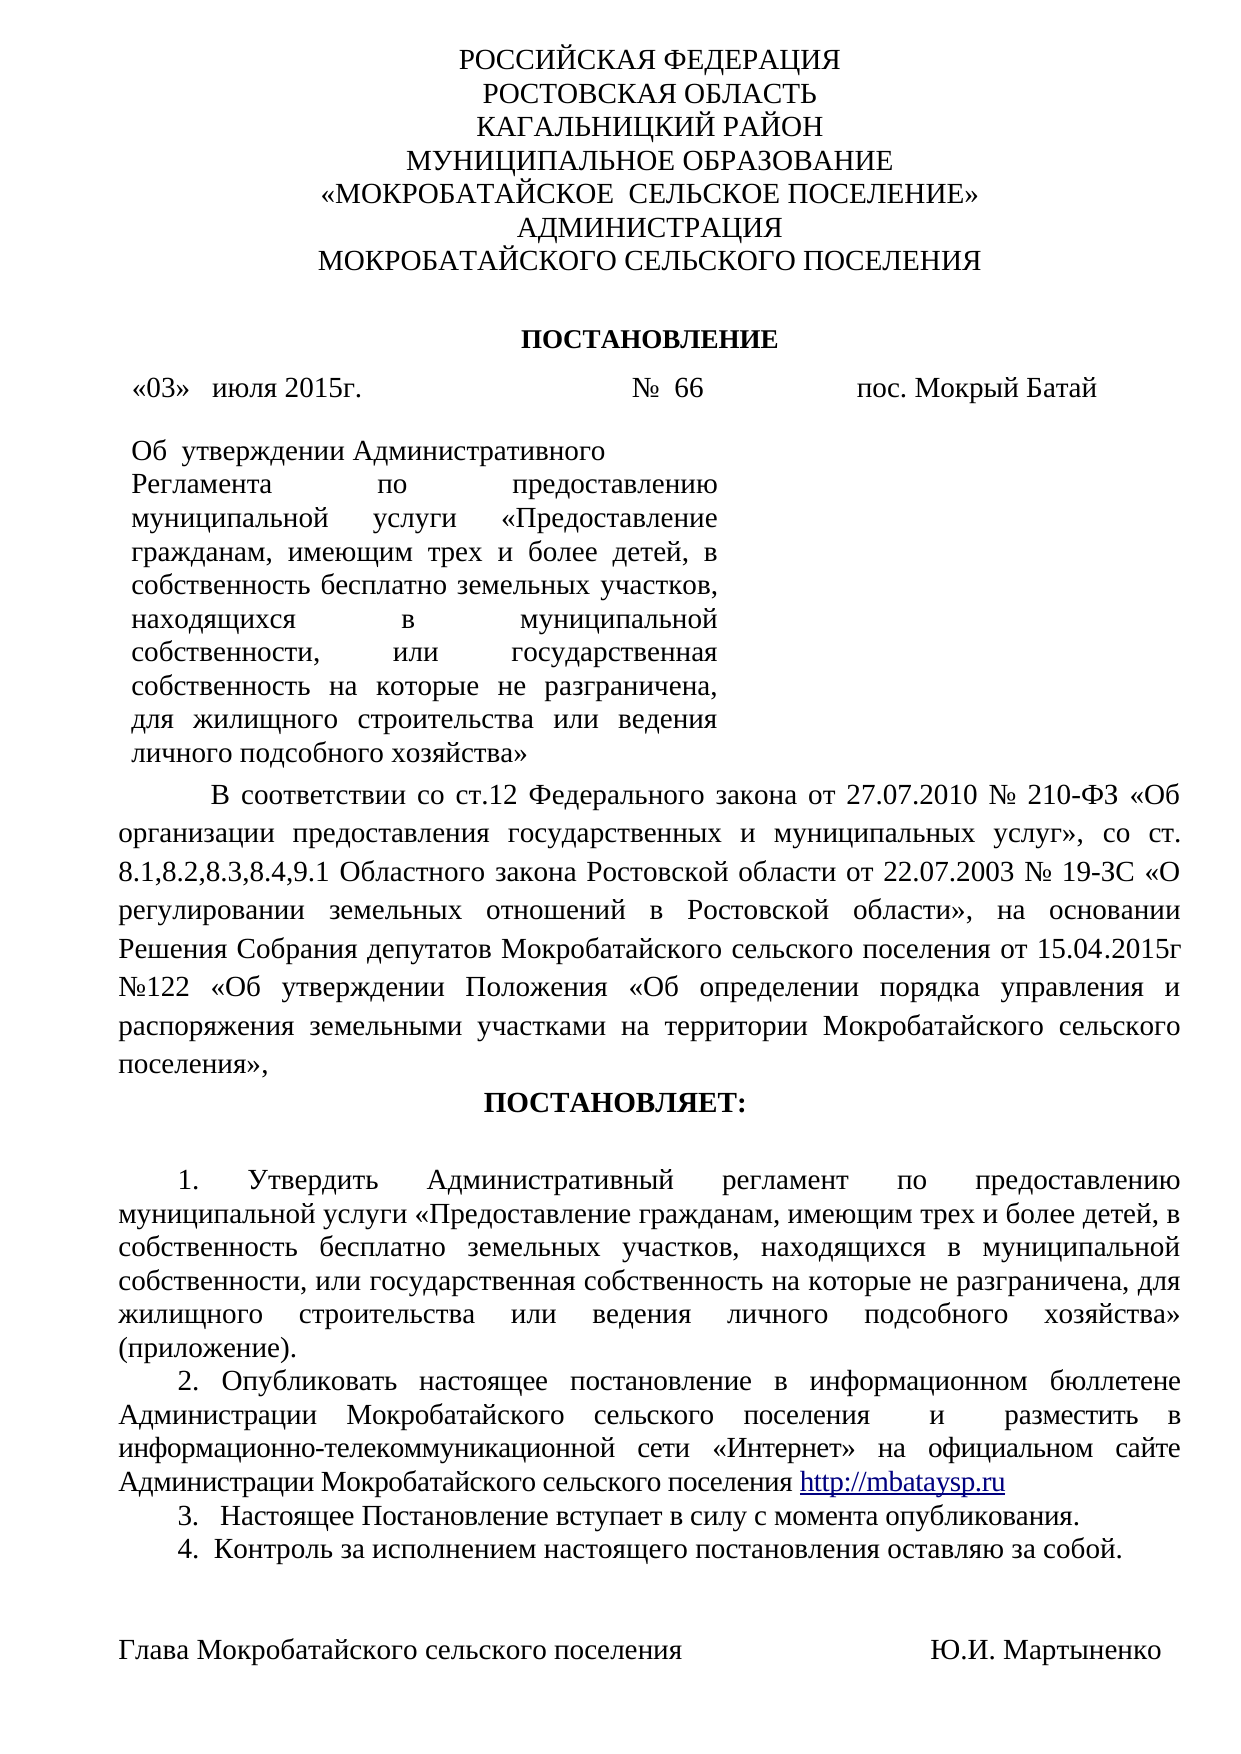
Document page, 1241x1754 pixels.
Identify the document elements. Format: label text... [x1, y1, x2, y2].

text МОКРОБАТАЙСКОГО СЕЛЬСКОГО ПОСЕЛЕНИЯ [118, 243, 1181, 277]
text «МОКРОБАТАЙСКОЕ СЕЛЬСКОЕ ПОСЕЛЕНИЕ» [118, 176, 1181, 210]
text ПОСТАНОВЛЕНИЕ [118, 324, 1181, 355]
text 3. Настоящее Постановление вступает в силу c момента опубликования. [118, 1498, 1181, 1531]
text «03» июля 2015г. № 66 пос. Мокрый Батай [118, 370, 1181, 404]
table_header Об утверждении Административного Регламента по предоставлению муниципальной услуги «Предоставление гражданам, имеющим трех и более детей, в собственность бесплатно земельных участков, находящихся в муниципальной собственности, или государственная собственность на которые не разграничена, для жилищного строительства или ведения личного подсобного хозяйства» [120, 433, 725, 743]
text КАГАЛЬНИЦКИЙ РАЙОН [118, 109, 1181, 143]
text ПОСТАНОВЛЯЕТ: [118, 1085, 1181, 1119]
text 4. Контроль за исполнением настоящего постановления оставляю за собой. [118, 1531, 1181, 1565]
text МУНИЦИПАЛЬНОЕ ОБРАЗОВАНИЕ [118, 143, 1181, 176]
text Глава Мокробатайского сельского поселения Ю.И. Мартыненко [118, 1632, 1181, 1665]
text 1. Утвердить Административный регламент по предоставлению муниципальной услуги «Предоставление гражданам, имеющим трех и более детей, в собственность бесплатно земельных участков, находящихся в муниципальной собственности, или государственная собственность на которые не разграничена, для жилищного строительства или ведения личного подсобного хозяйства» (приложение). [118, 1162, 1181, 1363]
text В соответствии со ст.12 Федерального закона от 27.07.2010 № 210-ФЗ «Об организации предоставления государственных и муниципальных услуг», со ст. 8.1,8.2,8.3,8.4,9.1 Областного закона Ростовской области от 22.07.2003 № 19-ЗС «О регулировании земельных отношений в Ростовской области», на основании Решения Собрания депутатов Мокробатайского сельского поселения от 15.04.2015г №122 «Об утверждении Положения «Об определении порядка управления и распоряжения земельными участками на территории Мокробатайского сельского поселения», [118, 777, 1181, 1080]
text РОССИЙСКАЯ ФЕДЕРАЦИЯ [118, 42, 1181, 76]
text РОСТОВСКАЯ ОБЛАСТЬ [118, 76, 1181, 109]
text 2. Опубликовать настоящее постановление в информационном бюллетене Администрации Мокробатайского сельского поселения и разместить в информационно-телекоммуникационной сети «Интернет» на официальном сайте Администрации Мокробатайского сельского поселения http://mbataysp.ru [118, 1363, 1181, 1498]
text АДМИНИСТРАЦИЯ [118, 210, 1181, 243]
